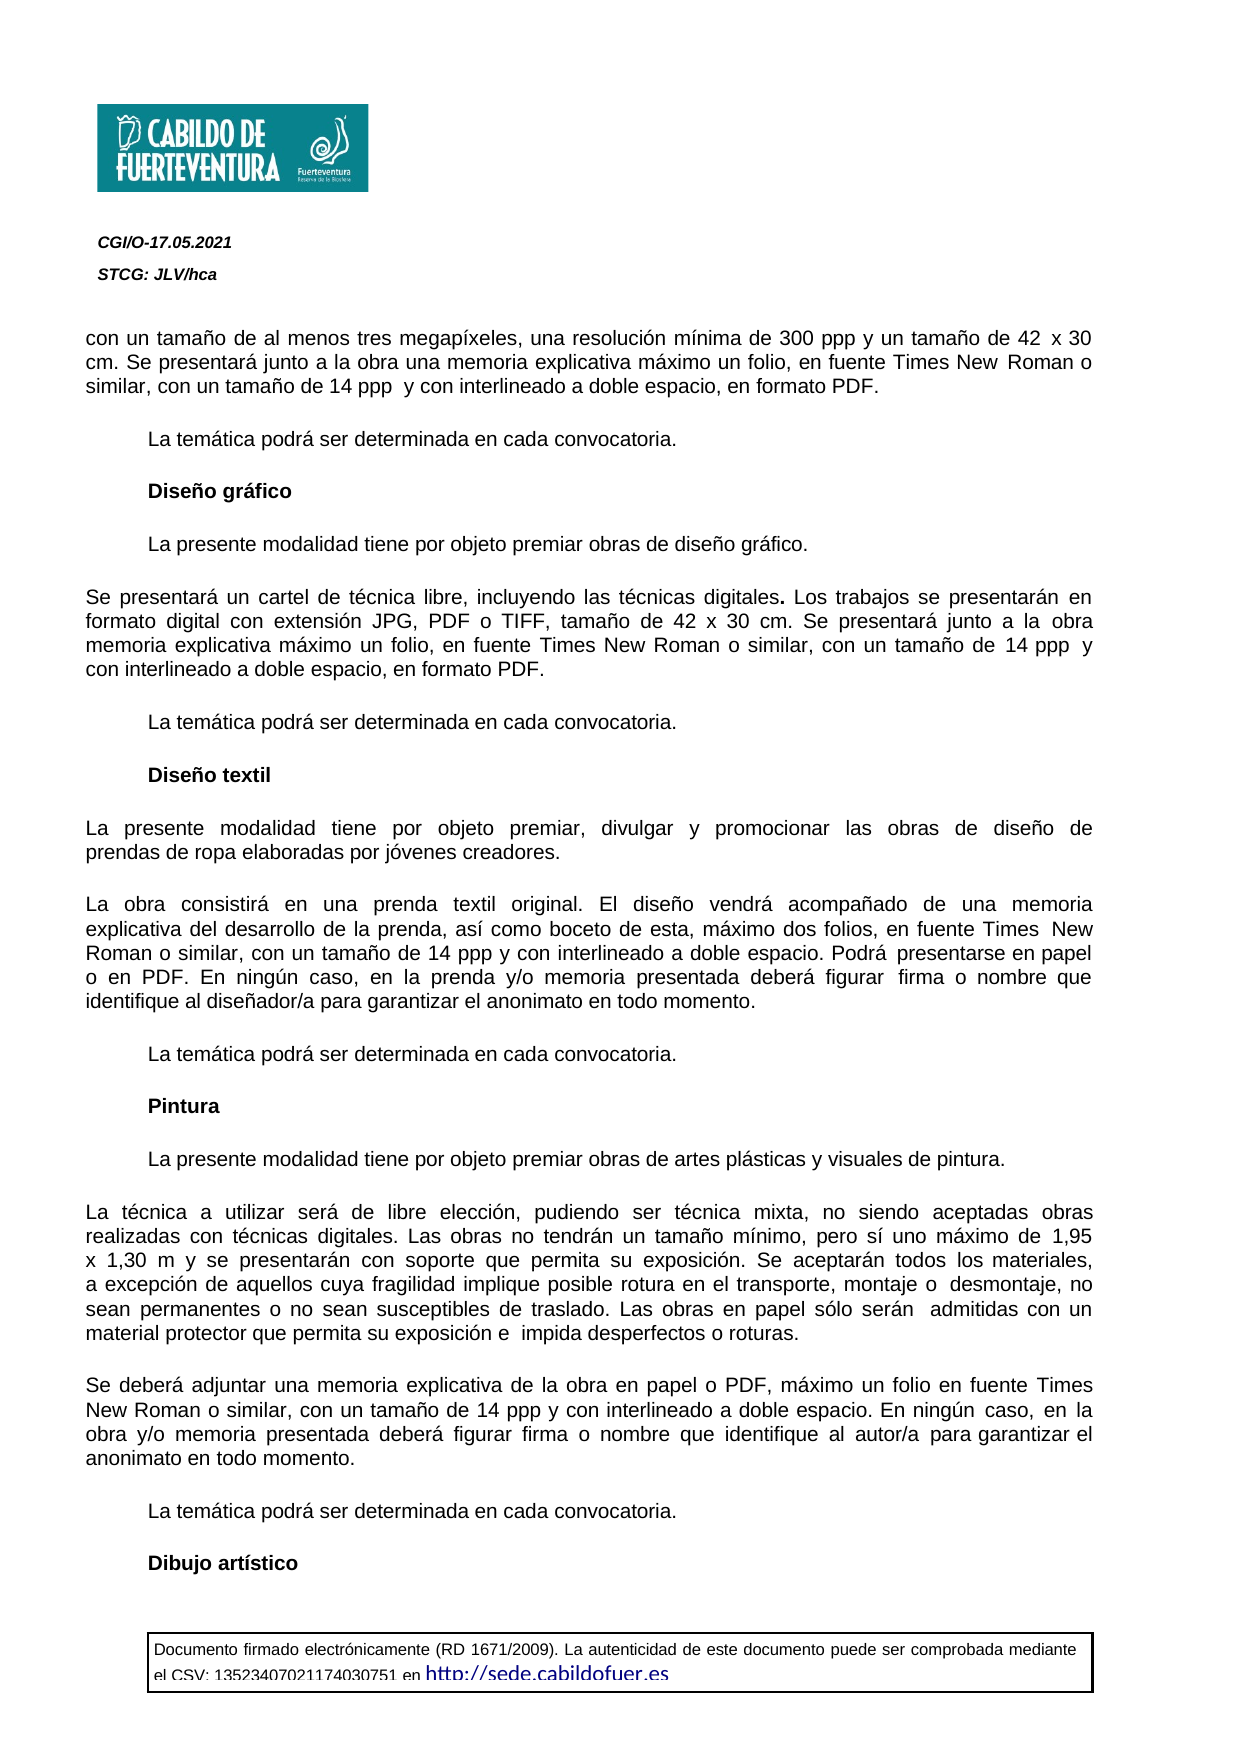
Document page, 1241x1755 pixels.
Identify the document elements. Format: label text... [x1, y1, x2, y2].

subtitle Diseño textil [148, 763, 1107, 787]
subtitle Diseño gráfico [148, 479, 1107, 503]
text La presente modalidad tiene por objeto premiar obras de artes plásticas y visuales de pintura. [148, 1147, 1107, 1171]
text La obra consistirá en una prenda textil original. El diseño vendrá acompañado de una memoria explicativa del desarrollo de la prenda, así como boceto de esta, máximo dos folios, en fuente Times New Roman o similar, con un tamaño de 14 ppp y con interlineado a doble espacio. Podrá presentarse en papel o en PDF. En ningún caso, en la prenda y/o memoria presentada deberá figurar firma o nombre que identifique al diseñador/a para garantizar el anonimato en todo momento. [85, 892, 1093, 1013]
text Se deberá adjuntar una memoria explicativa de la obra en papel o PDF, máximo un folio en fuente Times New Roman o similar, con un tamaño de 14 ppp y con interlineado a doble espacio. En ningún caso, en la obra y/o memoria presentada deberá figurar firma o nombre que identifique al autor/a para garantizar el anonimato en todo momento. [85, 1373, 1093, 1470]
text La presente modalidad tiene por objeto premiar, divulgar y promocionar las obras de diseño de prendas de ropa elaboradas por jóvenes creadores. [85, 815, 1093, 863]
text La temática podrá ser determinada en cada convocatoria. [148, 1498, 1107, 1522]
text Se presentará un cartel de técnica libre, incluyendo las técnicas digitales. Los trabajos se presentarán en formato digital con extensión JPG, PDF o TIFF, tamaño de 42 x 30 cm. Se presentará junto a la obra memoria explicativa máximo un folio, en fuente Times New Roman o similar, con un tamaño de 14 ppp y con interlineado a doble espacio, en formato PDF. [85, 585, 1093, 681]
text La temática podrá ser determinada en cada convocatoria. [148, 1042, 1107, 1066]
subtitle Dibujo artístico [148, 1551, 1107, 1575]
subtitle Pintura [148, 1094, 1107, 1118]
text La temática podrá ser determinada en cada convocatoria. [148, 710, 1107, 734]
text La presente modalidad tiene por objeto premiar obras de diseño gráfico. [148, 532, 1107, 556]
text La temática podrá ser determinada en cada convocatoria. [148, 427, 1107, 451]
text La técnica a utilizar será de libre elección, pudiendo ser técnica mixta, no siendo aceptadas obras realizadas con técnicas digitales. Las obras no tendrán un tamaño mínimo, pero sí uno máximo de 1,95 x 1,30 m y se presentarán con soporte que permita su exposición. Se aceptarán todos los materiales, a excepción de aquellos cuya fragilidad implique posible rotura en el transporte, montaje o desmontaje, no sean permanentes o no sean susceptibles de traslado. Las obras en papel sólo serán admitidas con un material protector que permita su exposición e impida desperfectos o roturas. [85, 1200, 1093, 1344]
text con un tamaño de al menos tres megapíxeles, una resolución mínima de 300 ppp y un tamaño de 42 x 30 cm. Se presentará junto a la obra una memoria explicativa máximo un folio, en fuente Times New Roman o similar, con un tamaño de 14 ppp y con interlineado a doble espacio, en formato PDF. [85, 326, 1093, 398]
